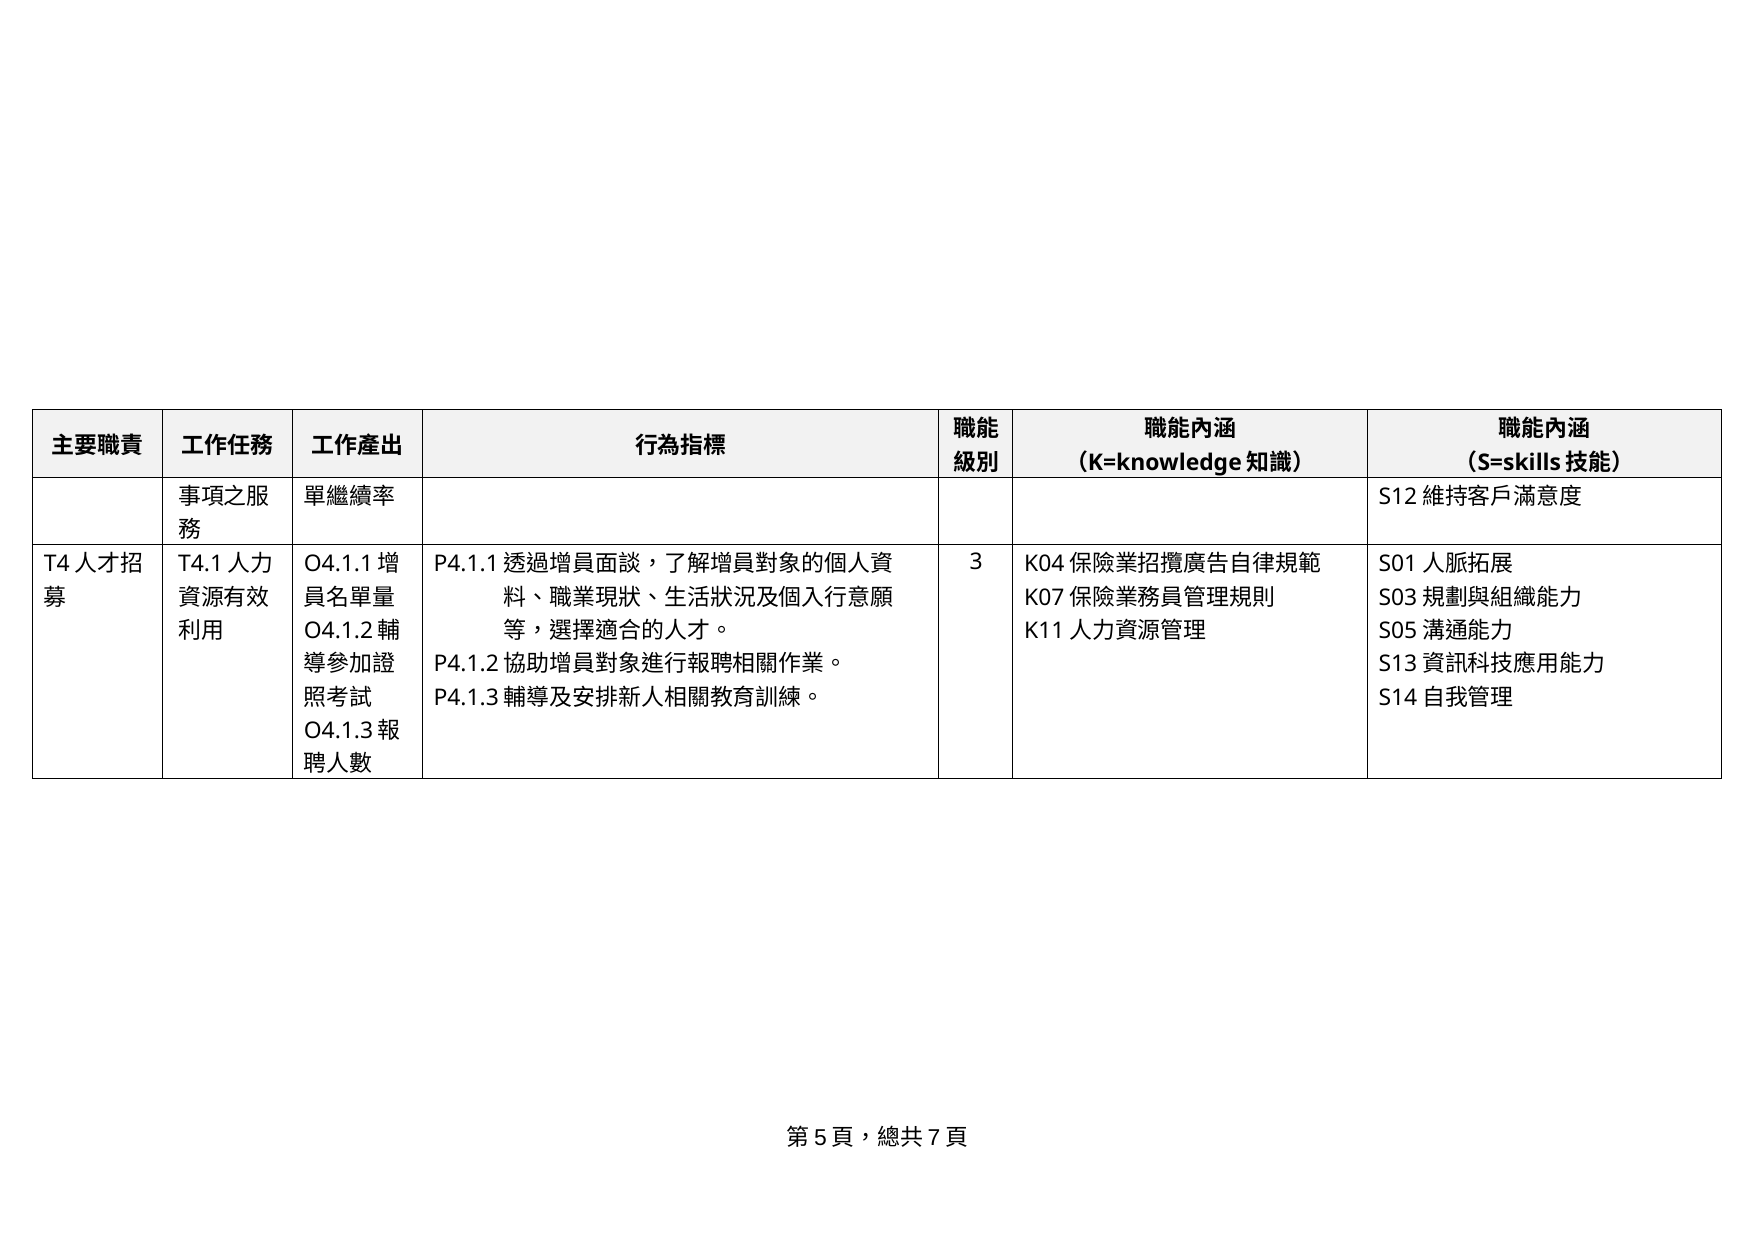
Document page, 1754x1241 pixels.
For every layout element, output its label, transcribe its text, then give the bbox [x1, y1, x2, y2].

table_cell [423, 478, 938, 544]
table_cell [939, 478, 1012, 544]
table_cell S01人脈拓展 S03規劃與組織能力 S05溝通能力 S13資訊科技應用能力 S14自我管理 [1368, 545, 1721, 778]
table_cell 單繼續率 [293, 478, 422, 544]
table_cell K04保險業招攬廣告自律規範 K07保險業務員管理規則 K11人力資源管理 [1013, 545, 1367, 778]
table_header 職能內涵 （S=skills技能） [1368, 410, 1721, 477]
table_cell [1013, 478, 1367, 544]
table_header 主要職責 [33, 410, 162, 477]
table_cell S12維持客戶滿意度 [1368, 478, 1721, 544]
table_cell O4.1.1增員名單量 O4.1.2輔導參加證照考試 O4.1.3報聘人數 [293, 545, 422, 778]
table_cell 事項之服務 [163, 478, 292, 544]
table_cell [33, 478, 162, 544]
table_cell T4人才招募 [33, 545, 162, 778]
table_cell T4.1人力資源有效利用 [163, 545, 292, 778]
table_header 工作產出 [293, 410, 422, 477]
table_cell 3 [939, 545, 1012, 778]
table_header 職能級別 [939, 410, 1012, 477]
table_header 工作任務 [163, 410, 292, 477]
table_header 行為指標 [423, 410, 938, 477]
table_header 職能內涵 （K=knowledge知識） [1013, 410, 1367, 477]
table_cell P4.1.1透過增員面談，了解增員對象的個人資料、職業現狀、生活狀況及個入行意願等，選擇適合的人才。 P4.1.2協助增員對象進行報聘相關作業。 P4.1.3輔導及安排新人相關教育訓練。 [423, 545, 938, 778]
